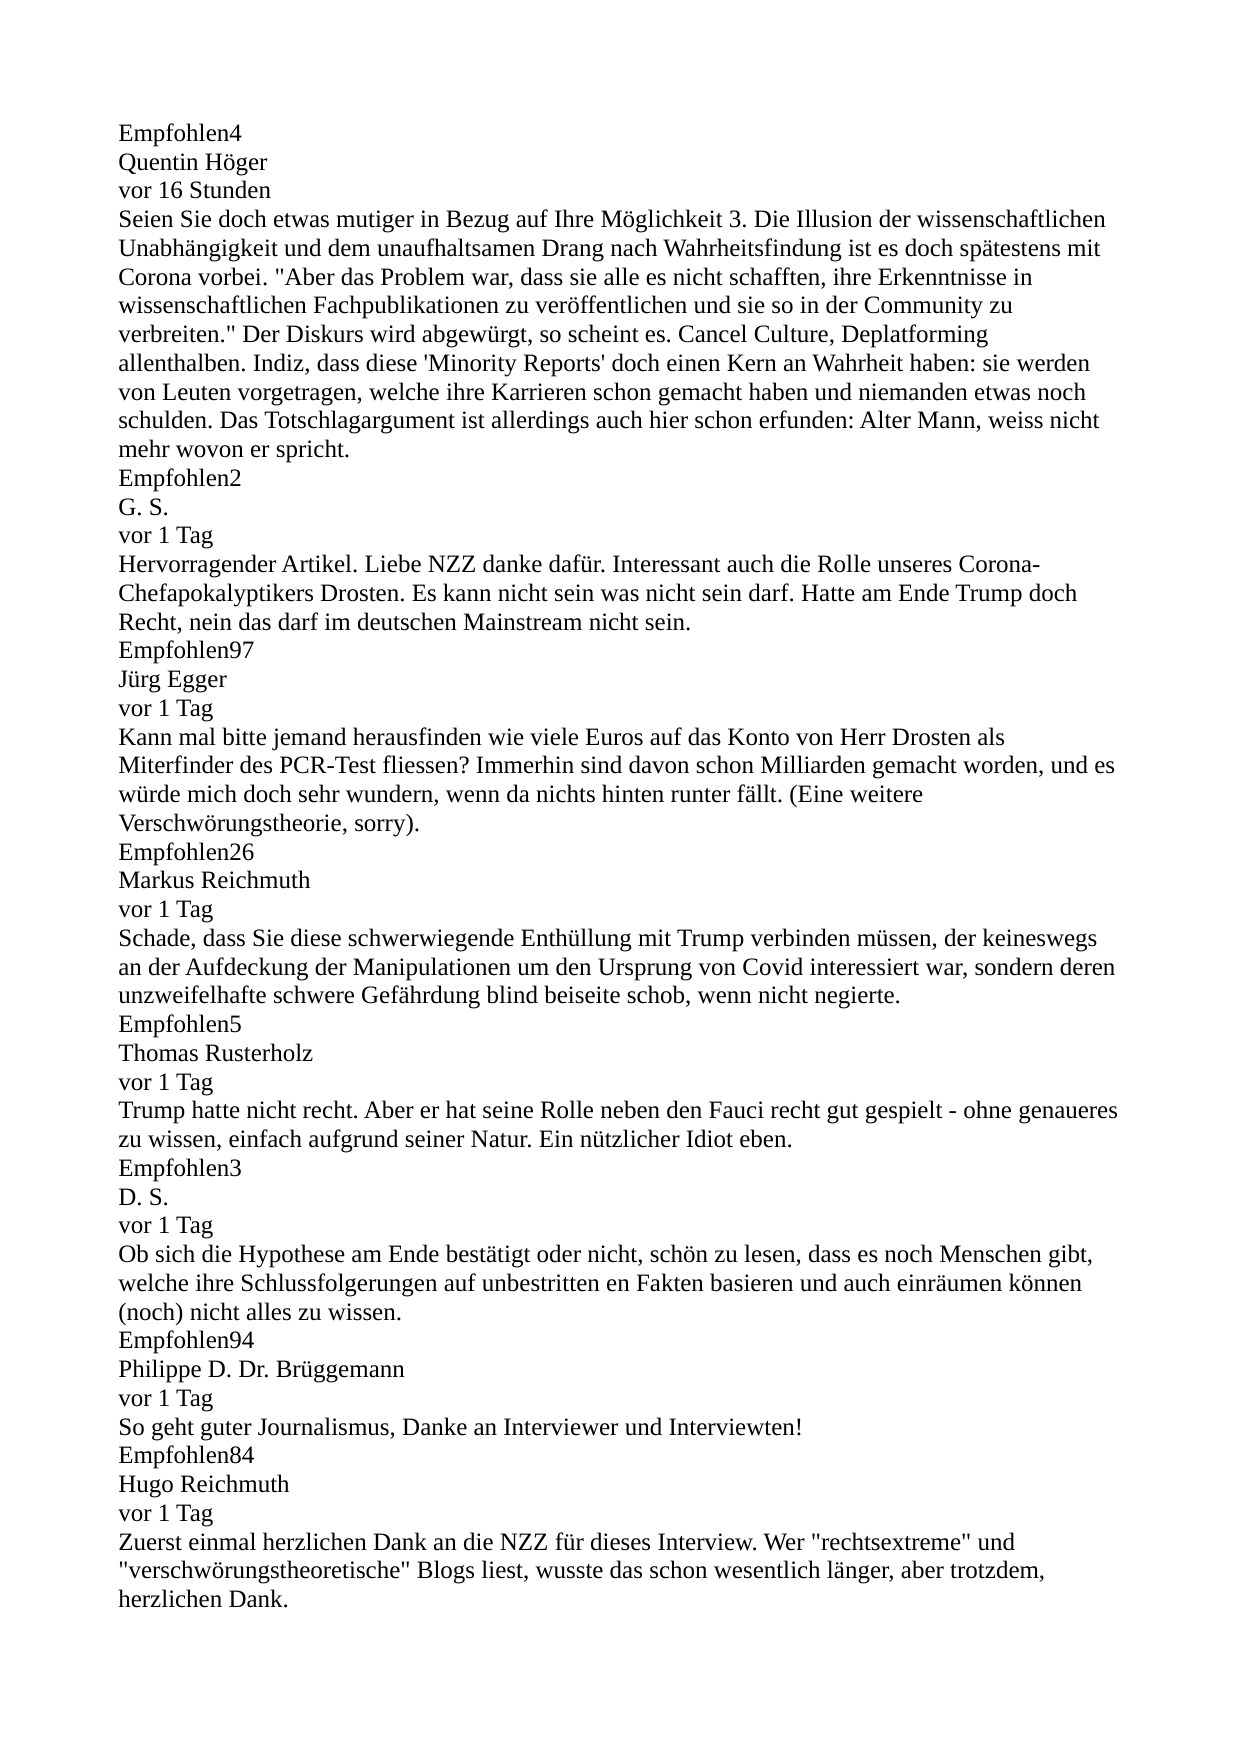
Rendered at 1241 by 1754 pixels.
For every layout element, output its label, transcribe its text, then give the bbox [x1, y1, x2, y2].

text Hugo Reichmuth [118, 1469, 1122, 1498]
text Empfohlen84 [118, 1441, 1122, 1469]
text Empfohlen97 [118, 636, 1122, 664]
text vor 1 Tag [118, 1383, 1122, 1412]
text Schade, dass Sie diese schwerwiegende Enthüllung mit Trump verbinden müssen, der keineswegs an der Aufdeckung der Manipulationen um den Ursprung von Covid interessiert war, sondern deren unzweifelhafte schwere Gefährdung blind beiseite schob, wenn nicht negierte. [118, 923, 1122, 1009]
text Quentin Höger [118, 147, 1122, 176]
text Markus Reichmuth [118, 866, 1122, 894]
text Hervorragender Artikel. Liebe NZZ danke dafür. Interessant auch die Rolle unseres Corona-Chefapokalyptikers Drosten. Es kann nicht sein was nicht sein darf. Hatte am Ende Trump doch Recht, nein das darf im deutschen Mainstream nicht sein. [118, 549, 1122, 636]
text vor 16 Stunden [118, 176, 1122, 204]
text Empfohlen5 [118, 1009, 1122, 1038]
text vor 1 Tag [118, 1498, 1122, 1527]
text Jürg Egger [118, 664, 1122, 693]
text vor 1 Tag [118, 1067, 1122, 1096]
text Empfohlen26 [118, 837, 1122, 866]
text vor 1 Tag [118, 894, 1122, 923]
text vor 1 Tag [118, 1211, 1122, 1239]
text Empfohlen94 [118, 1326, 1122, 1354]
text Zuerst einmal herzlichen Dank an die NZZ für dieses Interview. Wer "rechtsextreme" und "verschwörungstheoretische" Blogs liest, wusste das schon wesentlich länger, aber trotzdem, herzlichen Dank. [118, 1527, 1122, 1613]
text D. S. [118, 1182, 1122, 1211]
text So geht guter Journalismus, Danke an Interviewer und Interviewten! [118, 1412, 1122, 1441]
text Thomas Rusterholz [118, 1038, 1122, 1067]
text vor 1 Tag [118, 521, 1122, 549]
text G. S. [118, 492, 1122, 521]
text vor 1 Tag [118, 693, 1122, 722]
text Philippe D. Dr. Brüggemann [118, 1354, 1122, 1383]
text Kann mal bitte jemand herausfinden wie viele Euros auf das Konto von Herr Drosten als Miterfinder des PCR-Test fliessen? Immerhin sind davon schon Milliarden gemacht worden, und es würde mich doch sehr wundern, wenn da nichts hinten runter fällt. (Eine weitere Verschwörungstheorie, sorry). [118, 722, 1122, 837]
text Empfohlen4 [118, 118, 1122, 147]
text Empfohlen2 [118, 463, 1122, 492]
text Ob sich die Hypothese am Ende bestätigt oder nicht, schön zu lesen, dass es noch Menschen gibt, welche ihre Schlussfolgerungen auf unbestritten en Fakten basieren und auch einräumen können (noch) nicht alles zu wissen. [118, 1239, 1122, 1326]
text Trump hatte nicht recht. Aber er hat seine Rolle neben den Fauci recht gut gespielt - ohne genaueres zu wissen, einfach aufgrund seiner Natur. Ein nützlicher Idiot eben. [118, 1096, 1122, 1153]
text Empfohlen3 [118, 1153, 1122, 1182]
text Seien Sie doch etwas mutiger in Bezug auf Ihre Möglichkeit 3. Die Illusion der wissenschaftlichen Unabhängigkeit und dem unaufhaltsamen Drang nach Wahrheitsfindung ist es doch spätestens mit Corona vorbei. "Aber das Problem war, dass sie alle es nicht schafften, ihre Erkenntnisse in wissenschaftlichen Fachpublikationen zu veröffentlichen und sie so in der Community zu verbreiten." Der Diskurs wird abgewürgt, so scheint es. Cancel Culture, Deplatforming allenthalben. Indiz, dass diese 'Minority Reports' doch einen Kern an Wahrheit haben: sie werden von Leuten vorgetragen, welche ihre Karrieren schon gemacht haben und niemanden etwas noch schulden. Das Totschlagargument ist allerdings auch hier schon erfunden: Alter Mann, weiss nicht mehr wovon er spricht. [118, 204, 1122, 463]
